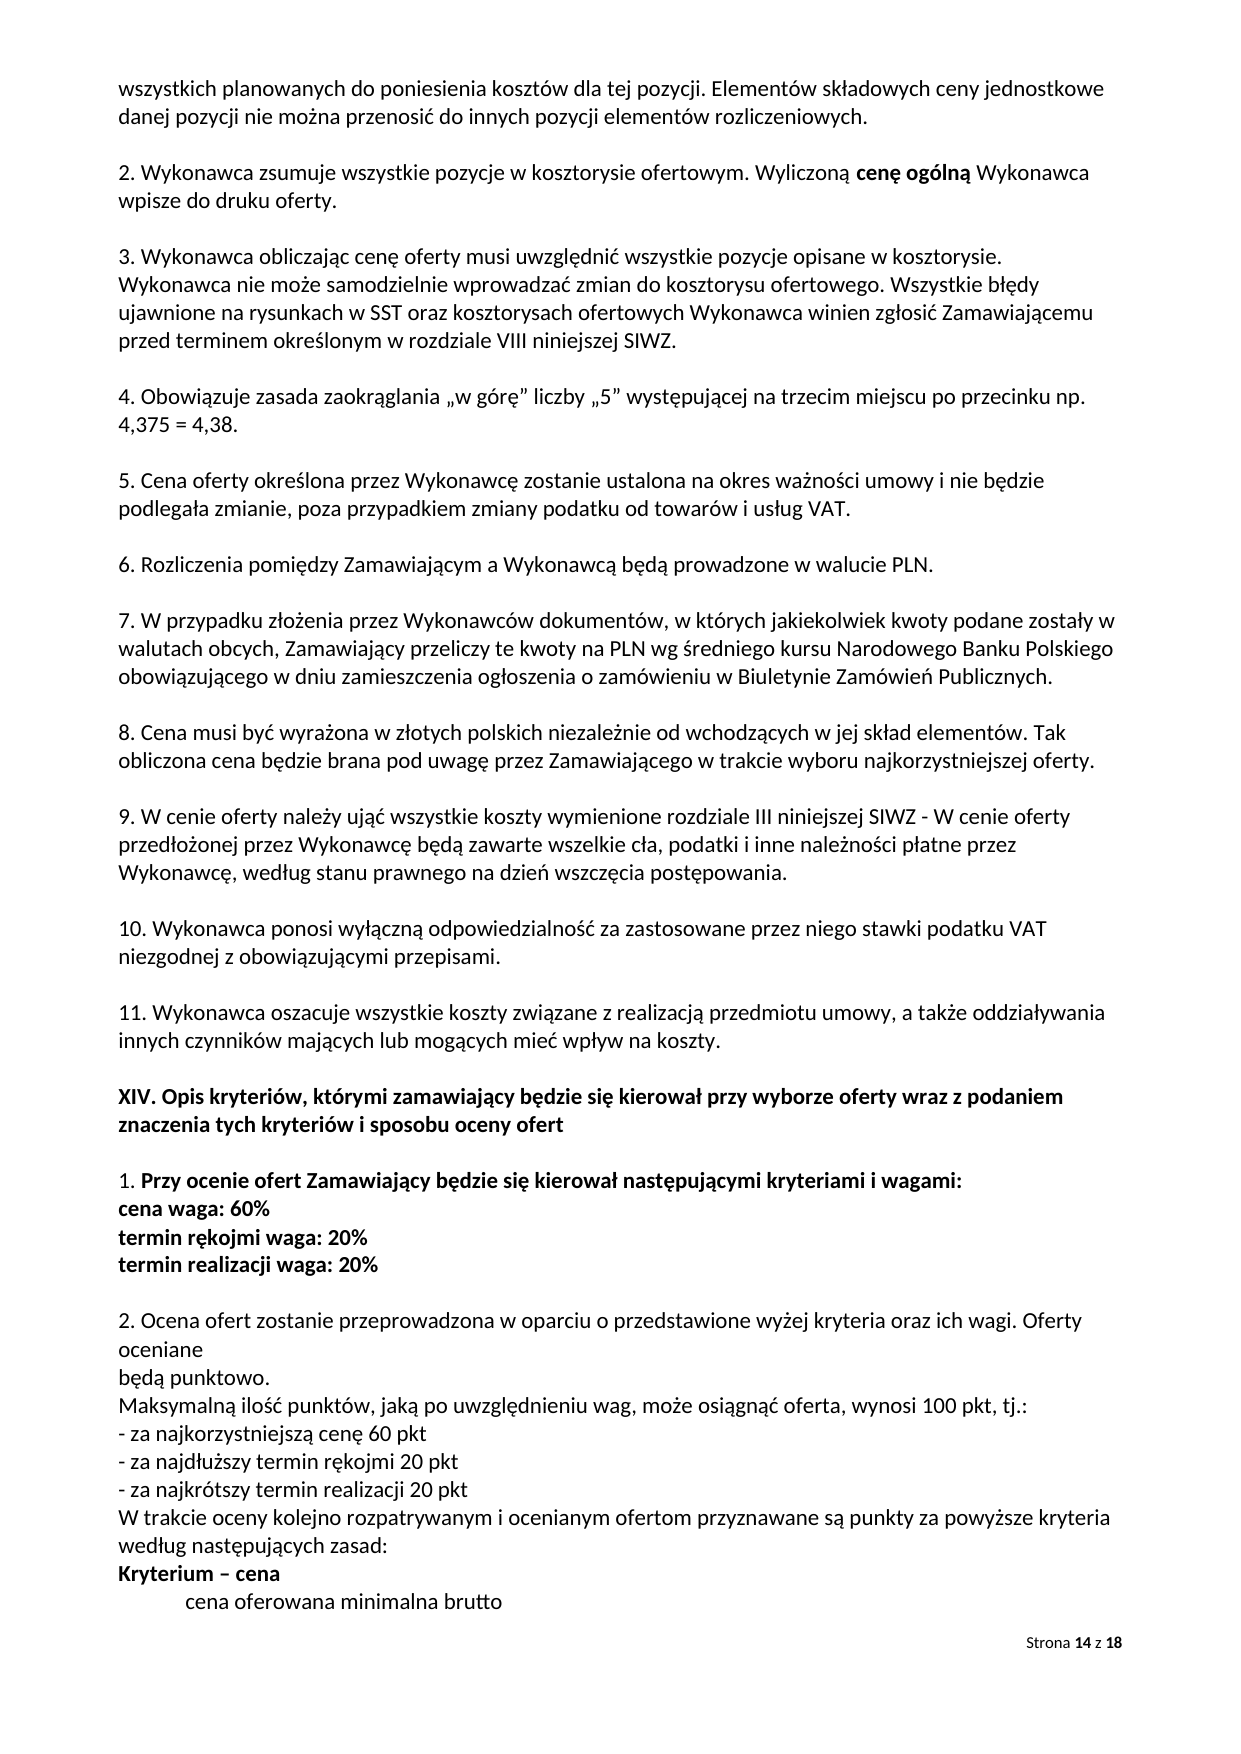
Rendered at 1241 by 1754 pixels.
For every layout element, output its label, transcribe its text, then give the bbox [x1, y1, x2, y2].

text Maksymalną ilość punktów, jaką po uwzględnieniu wag, może osiągnąć oferta, wynosi 100 pkt, tj.: [118, 1391, 1122, 1419]
text 2. Ocena ofert zostanie przeprowadzona w oparciu o przedstawione wyżej kryteria oraz ich wagi. Oferty oceniane [118, 1307, 1122, 1363]
text - za najdłuższy termin rękojmi 20 pkt [118, 1447, 1122, 1475]
text - za najkrótszy termin realizacji 20 pkt [118, 1475, 1122, 1503]
text W trakcie oceny kolejno rozpatrywanym i ocenianym ofertom przyznawane są punkty za powyższe kryteria według następujących zasad: [118, 1503, 1122, 1559]
text 4. Obowiązuje zasada zaokrąglania „w górę” liczby „5” występującej na trzecim miejscu po przecinku np. 4,375 = 4,38. [118, 382, 1122, 438]
text 5. Cena oferty określona przez Wykonawcę zostanie ustalona na okres ważności umowy i nie będzie podlegała zmianie, poza przypadkiem zmiany podatku od towarów i usług VAT. [118, 466, 1122, 522]
text wszystkich planowanych do poniesienia kosztów dla tej pozycji. Elementów składowych ceny jednostkowe danej pozycji nie można przenosić do innych pozycji elementów rozliczeniowych. [118, 74, 1122, 130]
text XIV. Opis kryteriów, którymi zamawiający będzie się kierował przy wyborze oferty wraz z podaniem znaczenia tych kryteriów i sposobu oceny ofert [118, 1082, 1122, 1138]
text - za najkorzystniejszą cenę 60 pkt [118, 1419, 1122, 1447]
text 2. Wykonawca zsumuje wszystkie pozycje w kosztorysie ofertowym. Wyliczoną cenę ogólną Wykonawca wpisze do druku oferty. [118, 158, 1122, 214]
text 1. Przy ocenie ofert Zamawiający będzie się kierował następującymi kryteriami i wagami: [118, 1167, 1122, 1194]
text będą punktowo. [118, 1363, 1122, 1391]
text termin realizacji waga: 20% [118, 1251, 1122, 1279]
text 8. Cena musi być wyrażona w złotych polskich niezależnie od wchodzących w jej skład elementów. Tak obliczona cena będzie brana pod uwagę przez Zamawiającego w trakcie wyboru najkorzystniejszej oferty. [118, 718, 1122, 774]
text 10. Wykonawca ponosi wyłączną odpowiedzialność za zastosowane przez niego stawki podatku VAT niezgodnej z obowiązującymi przepisami. [118, 914, 1122, 970]
text 11. Wykonawca oszacuje wszystkie koszty związane z realizacją przedmiotu umowy, a także oddziaływania innych czynników mających lub mogących mieć wpływ na koszty. [118, 998, 1122, 1054]
text Kryterium – cena [118, 1559, 1122, 1587]
text 7. W przypadku złożenia przez Wykonawców dokumentów, w których jakiekolwiek kwoty podane zostały w [118, 606, 1122, 634]
text termin rękojmi waga: 20% [118, 1223, 1122, 1251]
text 3. Wykonawca obliczając cenę oferty musi uwzględnić wszystkie pozycje opisane w kosztorysie. Wykonawca nie może samodzielnie wprowadzać zmian do kosztorysu ofertowego. Wszystkie błędy ujawnione na rysunkach w SST oraz kosztorysach ofertowych Wykonawca winien zgłosić Zamawiającemu przed terminem określonym w rozdziale VIII niniejszej SIWZ. [118, 242, 1122, 354]
text obowiązującego w dniu zamieszczenia ogłoszenia o zamówieniu w Biuletynie Zamówień Publicznych. [118, 662, 1122, 690]
text cena oferowana minimalna brutto [118, 1587, 1122, 1615]
text 9. W cenie oferty należy ująć wszystkie koszty wymienione rozdziale III niniejszej SIWZ - W cenie oferty przedłożonej przez Wykonawcę będą zawarte wszelkie cła, podatki i inne należności płatne przez Wykonawcę, według stanu prawnego na dzień wszczęcia postępowania. [118, 802, 1122, 886]
text cena waga: 60% [118, 1194, 1122, 1223]
text 6. Rozliczenia pomiędzy Zamawiającym a Wykonawcą będą prowadzone w walucie PLN. [118, 550, 1122, 578]
text walutach obcych, Zamawiający przeliczy te kwoty na PLN wg średniego kursu Narodowego Banku Polskiego [118, 634, 1122, 662]
